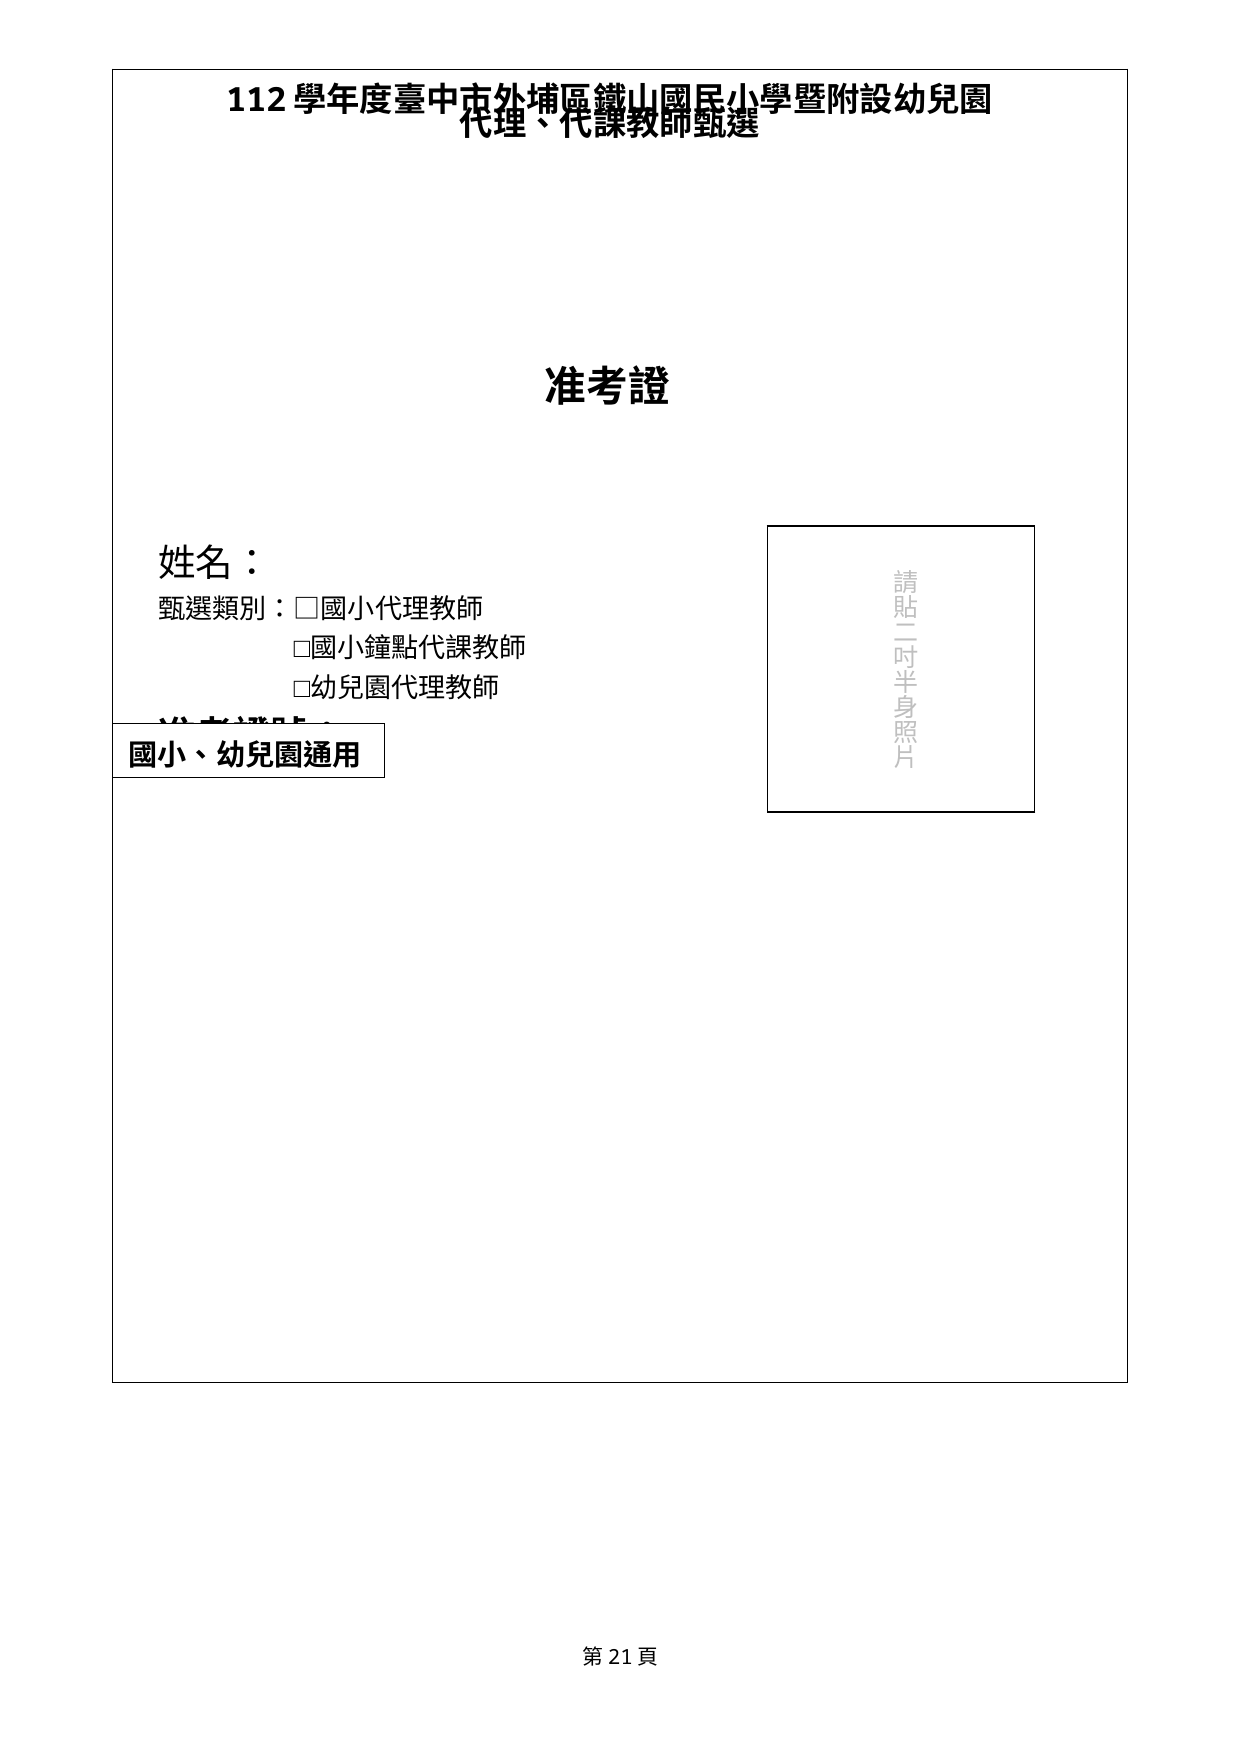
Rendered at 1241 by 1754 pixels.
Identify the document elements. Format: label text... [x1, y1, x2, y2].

table_header [113, 70, 1127, 1382]
text 國小、幼兒園通用 [128, 732, 369, 769]
